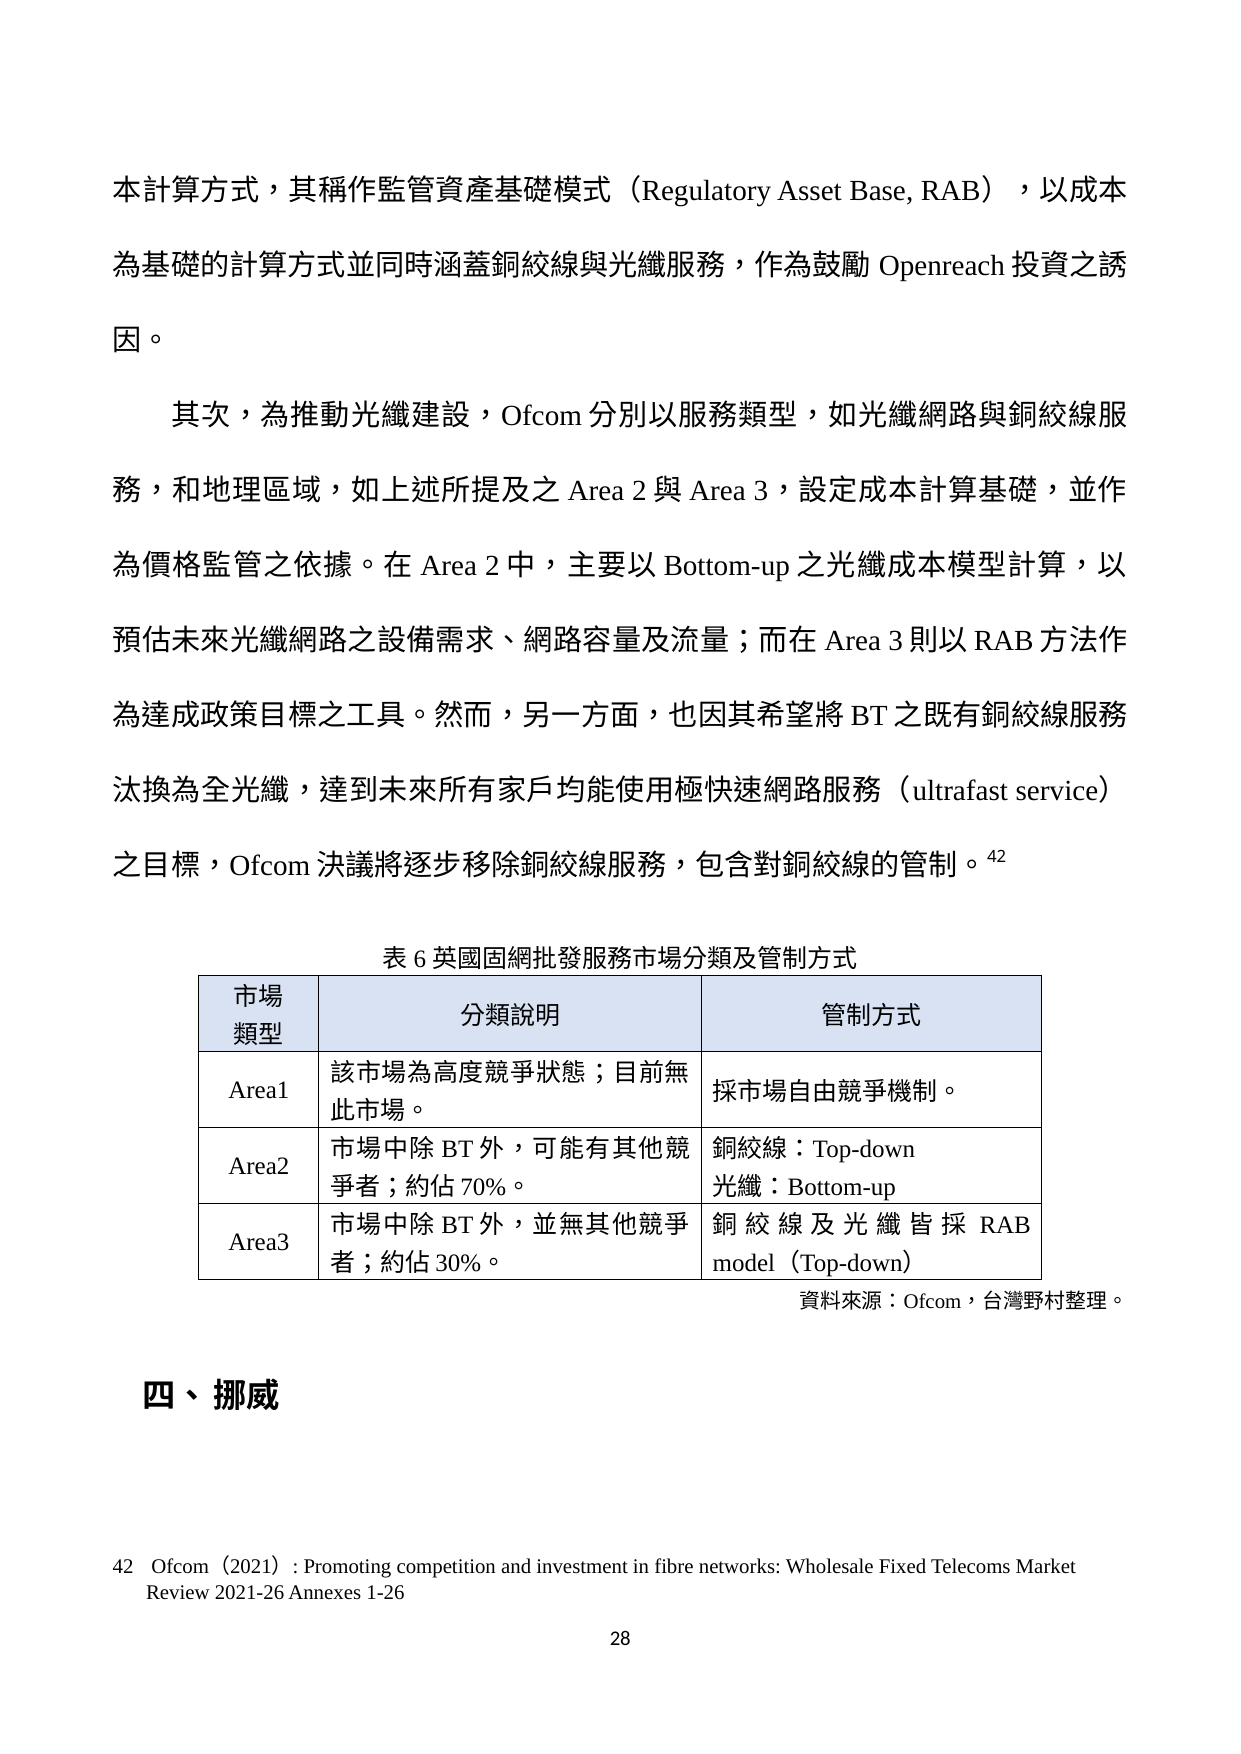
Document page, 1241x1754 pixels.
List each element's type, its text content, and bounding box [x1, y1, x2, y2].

table_cell 銅絞線：Top-down 光纖：Bottom-up [702, 1128, 1041, 1203]
text Ofcom（2021）: Promoting competition and investment in fibre networks: Wholesale Fixed Telecoms Market Review 2021-26 Annexes 1-26 [112, 1550, 1128, 1604]
text 表 6 英國固網批發服務市場分類及管制方式 [112, 937, 1128, 975]
table_cell Area2 [199, 1128, 318, 1203]
text 其次，為推動光纖建設，Ofcom分別以服務類型，如光纖網路與銅絞線服務，和地理區域，如上述所提及之Area 2與Area 3，設定成本計算基礎，並作為價格監管之依據。在Area 2中，主要以Bottom-up之光纖成本模型計算，以預估未來光纖網路之設備需求、網路容量及流量；而在Area 3則以RAB方法作為達成政策目標之工具。然而，另一方面，也因其希望將BT之既有銅絞線服務汰換為全光纖，達到未來所有家戶均能使用極快速網路服務（ultrafast service）之目標，Ofcom決議將逐步移除銅絞線服務，包含對銅絞線的管制。 [112, 375, 1128, 900]
table_cell 銅絞線及光纖皆採RAB model（Top-down） [702, 1204, 1041, 1279]
text 在WFTMR中，Ofcom的主要目標在於持續推動光纖網路普及，並透過管制SMP，提高電信業者之間的競爭；因此Ofcom首先進行市場界定，列出批發市內電路接取（Wholesale Local Access, WLA）服務中有SMP存在之產品市場，包含實體基礎設施接取服務（Physical Infrastructure Access, PIA）、銅絞線（Copper Pair）、光纖（FTTx）及專線等，並依照各產品市場競爭狀態的不同，進一步區分為兩種地理市場：Area 2與Area 3。其中Area 2意指區域內有和BT競爭之業者存在，約佔70%；而Area 3則指區域內無能夠與BT競爭的業者存在，約佔30%。在Area 2內，期望透過監管措施進一步促進業者對千兆級光纖網路的投資；而在Area 3內，則要求BT子公司Openreach需提供其他業者租用其接取線路，以促進當地競爭，同時也提供BT可以比較容易回收成本的成本計算方式，其稱作監管資產基礎模式（Regulatory Asset Base, RAB），以成本為基礎的計算方式並同時涵蓋銅絞線與光纖服務，作為鼓勵Openreach投資之誘因。 [112, 150, 1128, 375]
table_header 市場 類型 [199, 976, 318, 1051]
table_cell 該市場為高度競爭狀態；目前無此市場。 [319, 1052, 701, 1127]
table_cell 市場中除BT外，可能有其他競爭者；約佔70%。 [319, 1128, 701, 1203]
subtitle 挪威 [142, 1355, 1128, 1430]
table_cell Area1 [199, 1052, 318, 1127]
table_cell Area3 [199, 1204, 318, 1279]
text 資料來源：Ofcom，台灣野村整理。 [112, 1280, 1128, 1318]
table_header 管制方式 [702, 976, 1041, 1051]
table_cell 市場中除BT外，並無其他競爭者；約佔30%。 [319, 1204, 701, 1279]
table_cell 採市場自由競爭機制。 [702, 1052, 1041, 1127]
table_header 分類說明 [319, 976, 701, 1051]
